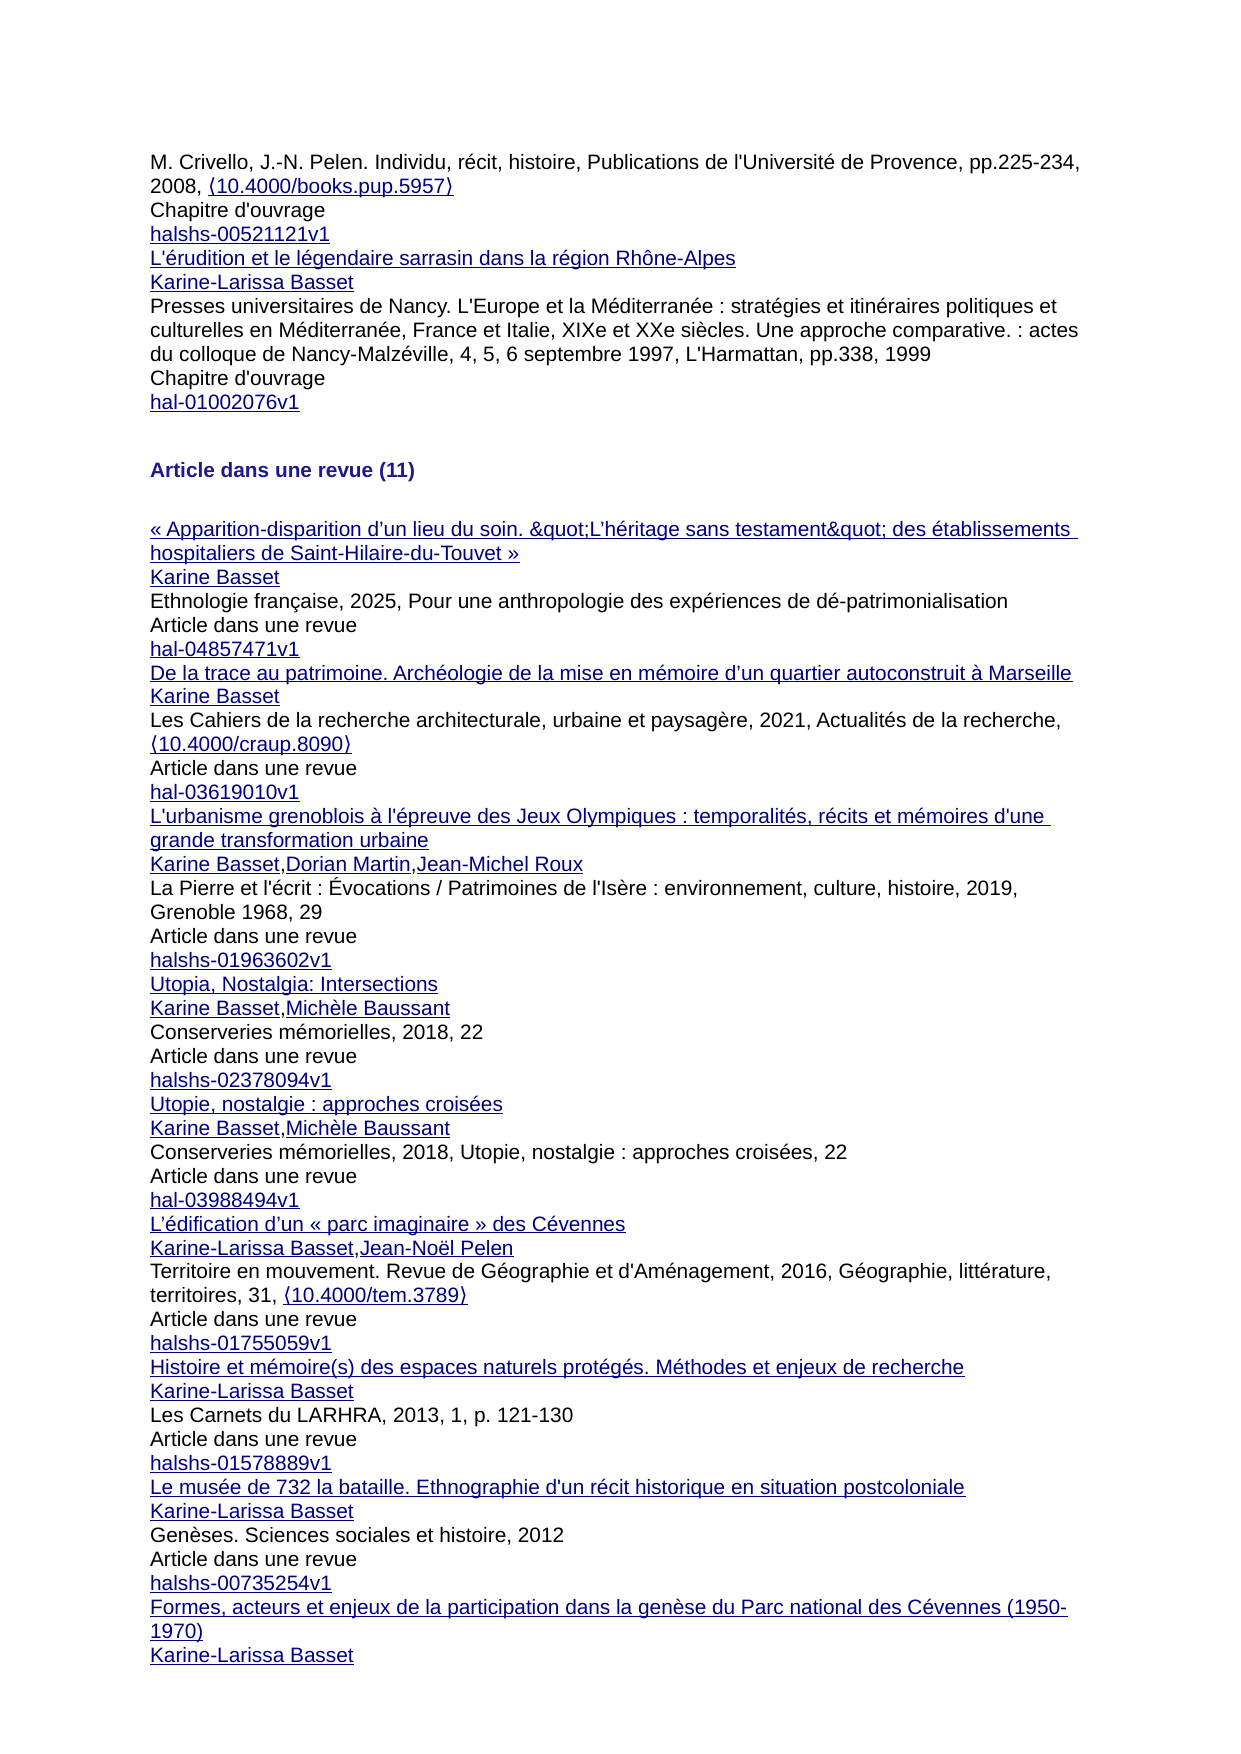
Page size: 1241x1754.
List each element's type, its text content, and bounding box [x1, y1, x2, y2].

table_cell Utopie, nostalgie : approches croisées Karine Basset,Michèle Baussant Conserveries mémorielles, 2018, Utopie, nostalgie : approches croisées, 22 Article dans une revue hal-03988494v1 [150, 1092, 1090, 1211]
subtitle Article dans une revue (11) [150, 458, 1090, 482]
table_cell L'urbanisme grenoblois à l'épreuve des Jeux Olympiques : temporalités, récits et mémoires d'une grande transformation urbaine Karine Basset,Dorian Martin,Jean-Michel Roux La Pierre et l'écrit : Évocations / Patrimoines de l'Isère : environnement, culture, histoire, 2019, Grenoble 1968, 29 Article dans une revue halshs-01963602v1 [150, 804, 1090, 972]
table_cell Utopia, Nostalgia: Intersections Karine Basset,Michèle Baussant Conserveries mémorielles, 2018, 22 Article dans une revue halshs-02378094v1 [150, 972, 1090, 1092]
table_cell Le musée de 732 la bataille. Ethnographie d'un récit historique en situation postcoloniale Karine-Larissa Basset Genèses. Sciences sociales et histoire, 2012 Article dans une revue halshs-00735254v1 [150, 1475, 1090, 1595]
table_header « Apparition-disparition d’un lieu du soin. &quot;L’héritage sans testament&quot; des établissements hospitaliers de Saint-Hilaire-du-Touvet » Karine Basset Ethnologie française, 2025, Pour une anthropologie des expériences de dé-patrimonialisation Article dans une revue hal-04857471v1 [150, 517, 1090, 660]
table_cell L'érudition et le légendaire sarrasin dans la région Rhône-Alpes Karine-Larissa Basset Presses universitaires de Nancy. L'Europe et la Méditerranée : stratégies et itinéraires politiques et culturelles en Méditerranée, France et Italie, XIXe et XXe siècles. Une approche comparative. : actes du colloque de Nancy-Malzéville, 4, 5, 6 septembre 1997, L'Harmattan, pp.338, 1999 Chapitre d'ouvrage hal-01002076v1 [150, 246, 1090, 413]
table_cell Histoire et mémoire(s) des espaces naturels protégés. Méthodes et enjeux de recherche Karine-Larissa Basset Les Carnets du LARHRA, 2013, 1, p. 121-130 Article dans une revue halshs-01578889v1 [150, 1355, 1090, 1475]
table_cell L’édification d’un « parc imaginaire » des Cévennes Karine-Larissa Basset,Jean-Noël Pelen Territoire en mouvement. Revue de Géographie et d'Aménagement, 2016, Géographie, littérature, territoires, 31, ⟨10.4000/tem.3789⟩ Article dans une revue halshs-01755059v1 [150, 1211, 1090, 1355]
table_cell De la trace au patrimoine. Archéologie de la mise en mémoire d’un quartier autoconstruit à Marseille Karine Basset Les Cahiers de la recherche architecturale, urbaine et paysagère, 2021, Actualités de la recherche, ⟨10.4000/craup.8090⟩ Article dans une revue hal-03619010v1 [150, 660, 1090, 804]
table_cell Formes, acteurs et enjeux de la participation dans la genèse du Parc national des Cévennes (1950-1970) Karine-Larissa Basset [150, 1595, 1090, 1667]
table_cell M. Crivello, J.-N. Pelen. Individu, récit, histoire, Publications de l'Université de Provence, pp.225-234, 2008, ⟨10.4000/books.pup.5957⟩ Chapitre d'ouvrage halshs-00521121v1 [150, 150, 1090, 246]
